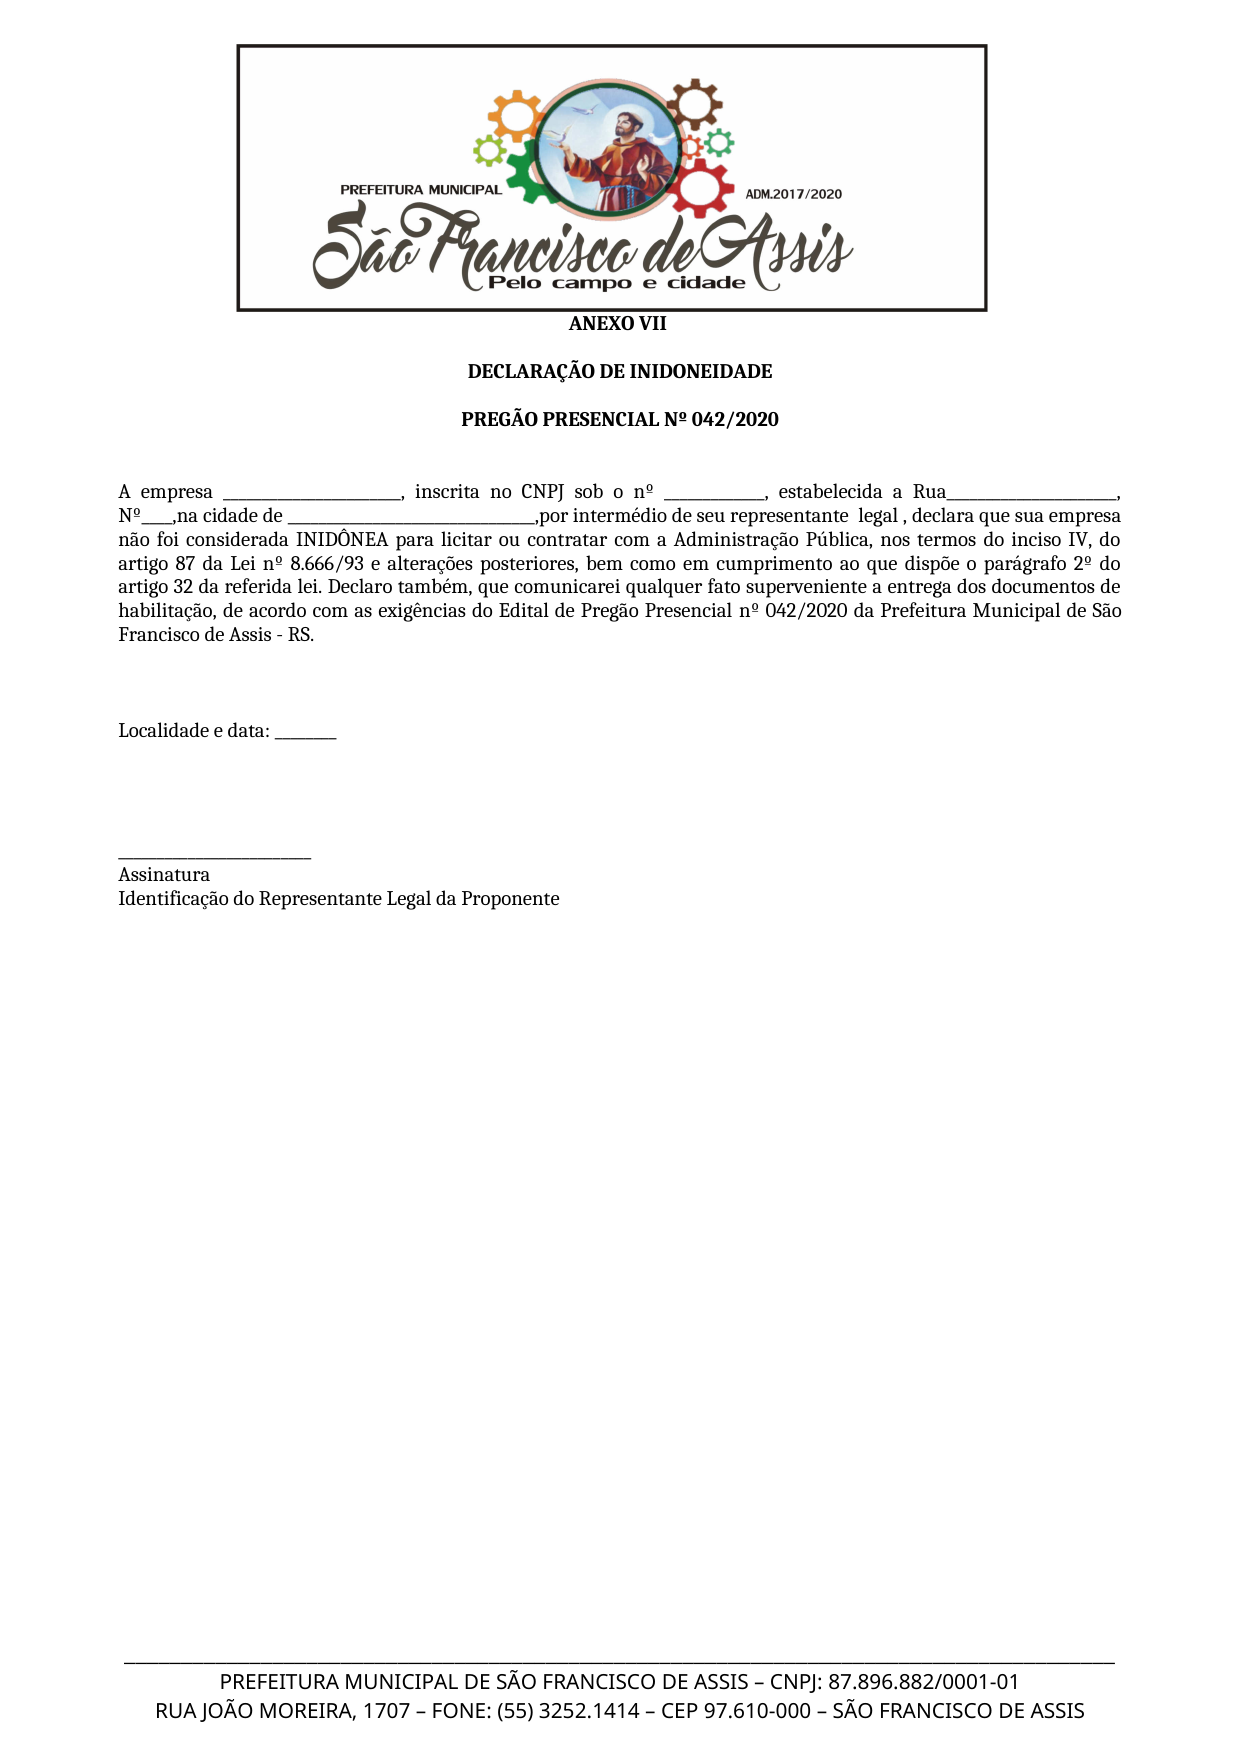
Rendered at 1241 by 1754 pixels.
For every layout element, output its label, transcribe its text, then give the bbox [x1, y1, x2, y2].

text Localidade e data: ________ [118, 719, 1122, 743]
text Assinatura [118, 863, 1122, 887]
text PREGÃO PRESENCIAL Nº 042/2020 [118, 407, 1122, 431]
text Identificação do Representante Legal da Proponente [118, 887, 1122, 911]
text DECLARAÇÃO DE INIDONEIDADE [118, 359, 1122, 383]
text A empresa _______________________, inscrita no CNPJ sob o nº _____________, estabelecida a Rua______________________, Nº____,na cidade de ________________________________,por intermédio de seu representante legal , declara que sua empresa não foi considerada INIDÔNEA para licitar ou contratar com a Administração Pública, nos termos do inciso IV, do artigo 87 da Lei nº 8.666/93 e alterações posteriores, bem como em cumprimento ao que dispõe o parágrafo 2º do artigo 32 da referida lei. Declaro também, que comunicarei qualquer fato superveniente a entrega dos documentos de habilitação, de acordo com as exigências do Edital de Pregão Presencial nº 042/2020 da Prefeitura Municipal de São Francisco de Assis - RS. [118, 479, 1122, 647]
text _________________________ [118, 839, 1122, 863]
text ANEXO VII [118, 312, 1122, 336]
